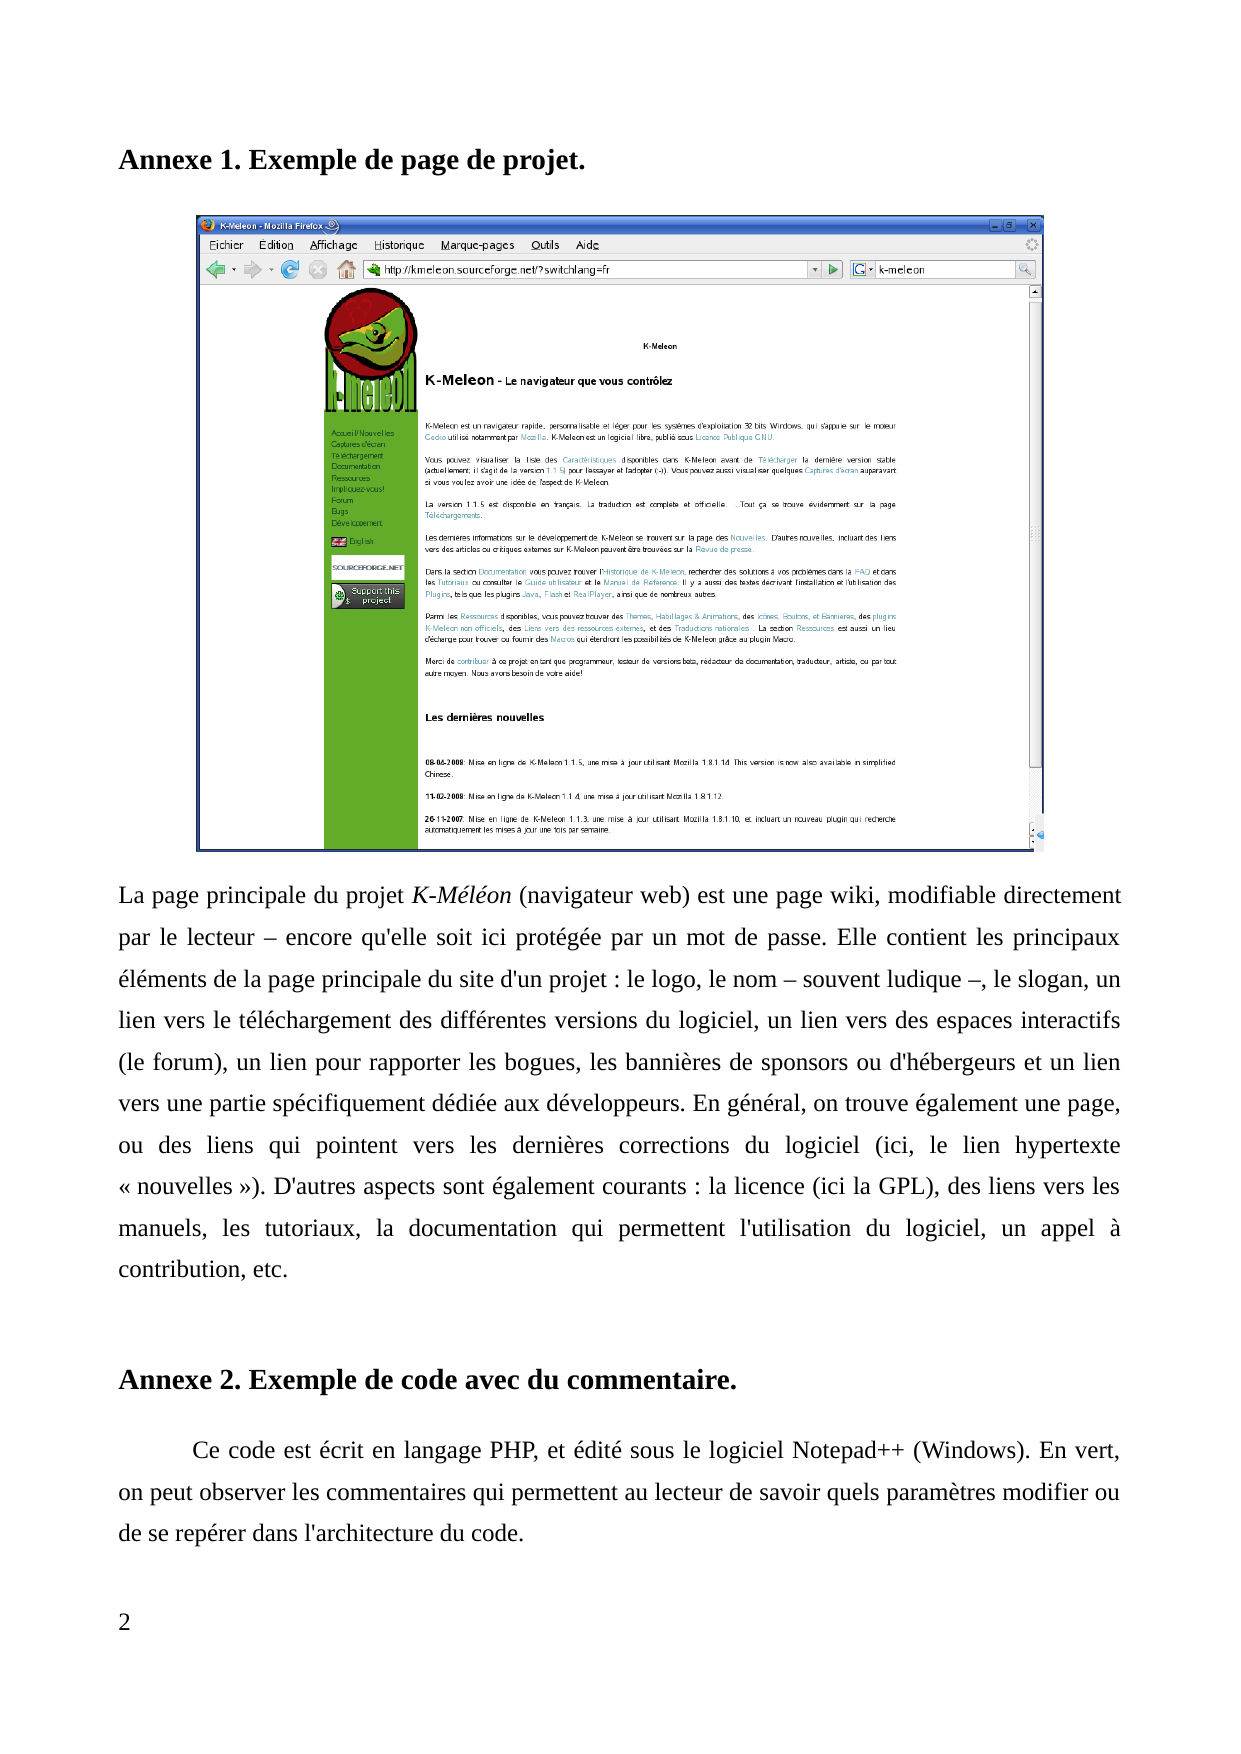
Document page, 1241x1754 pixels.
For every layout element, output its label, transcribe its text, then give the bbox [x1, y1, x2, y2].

subtitle Annexe 2. Exemple de code avec du commentaire. [118, 1364, 1122, 1396]
text La page principale du projet K-Méléon (navigateur web) est une page wiki, modifiable directement par le lecteur – encore qu'elle soit ici protégée par un mot de passe. Elle contient les principaux éléments de la page principale du site d'un projet : le logo, le nom – souvent ludique –, le slogan, un lien vers le téléchargement des différentes versions du logiciel, un lien vers des espaces interactifs (le forum), un lien pour rapporter les bogues, les bannières de sponsors ou d'hébergeurs et un lien vers une partie spécifiquement dédiée aux développeurs. En général, on trouve également une page, ou des liens qui pointent vers les dernières corrections du logiciel (ici, le lien hypertexte « nouvelles »). D'autres aspects sont également courants : la licence (ici la GPL), des liens vers les manuels, les tutoriaux, la documentation qui permettent l'utilisation du logiciel, un appel à contribution, etc. [118, 882, 1122, 1283]
picture [196, 215, 1044, 852]
text Ce code est écrit en langage PHP, et édité sous le logiciel Notepad++ (Windows). En vert, on peut observer les commentaires qui permettent au lecteur de savoir quels paramètres modifier ou de se repérer dans l'architecture du code. [118, 1436, 1122, 1547]
subtitle Annexe 1. Exemple de page de projet. [118, 143, 1122, 175]
